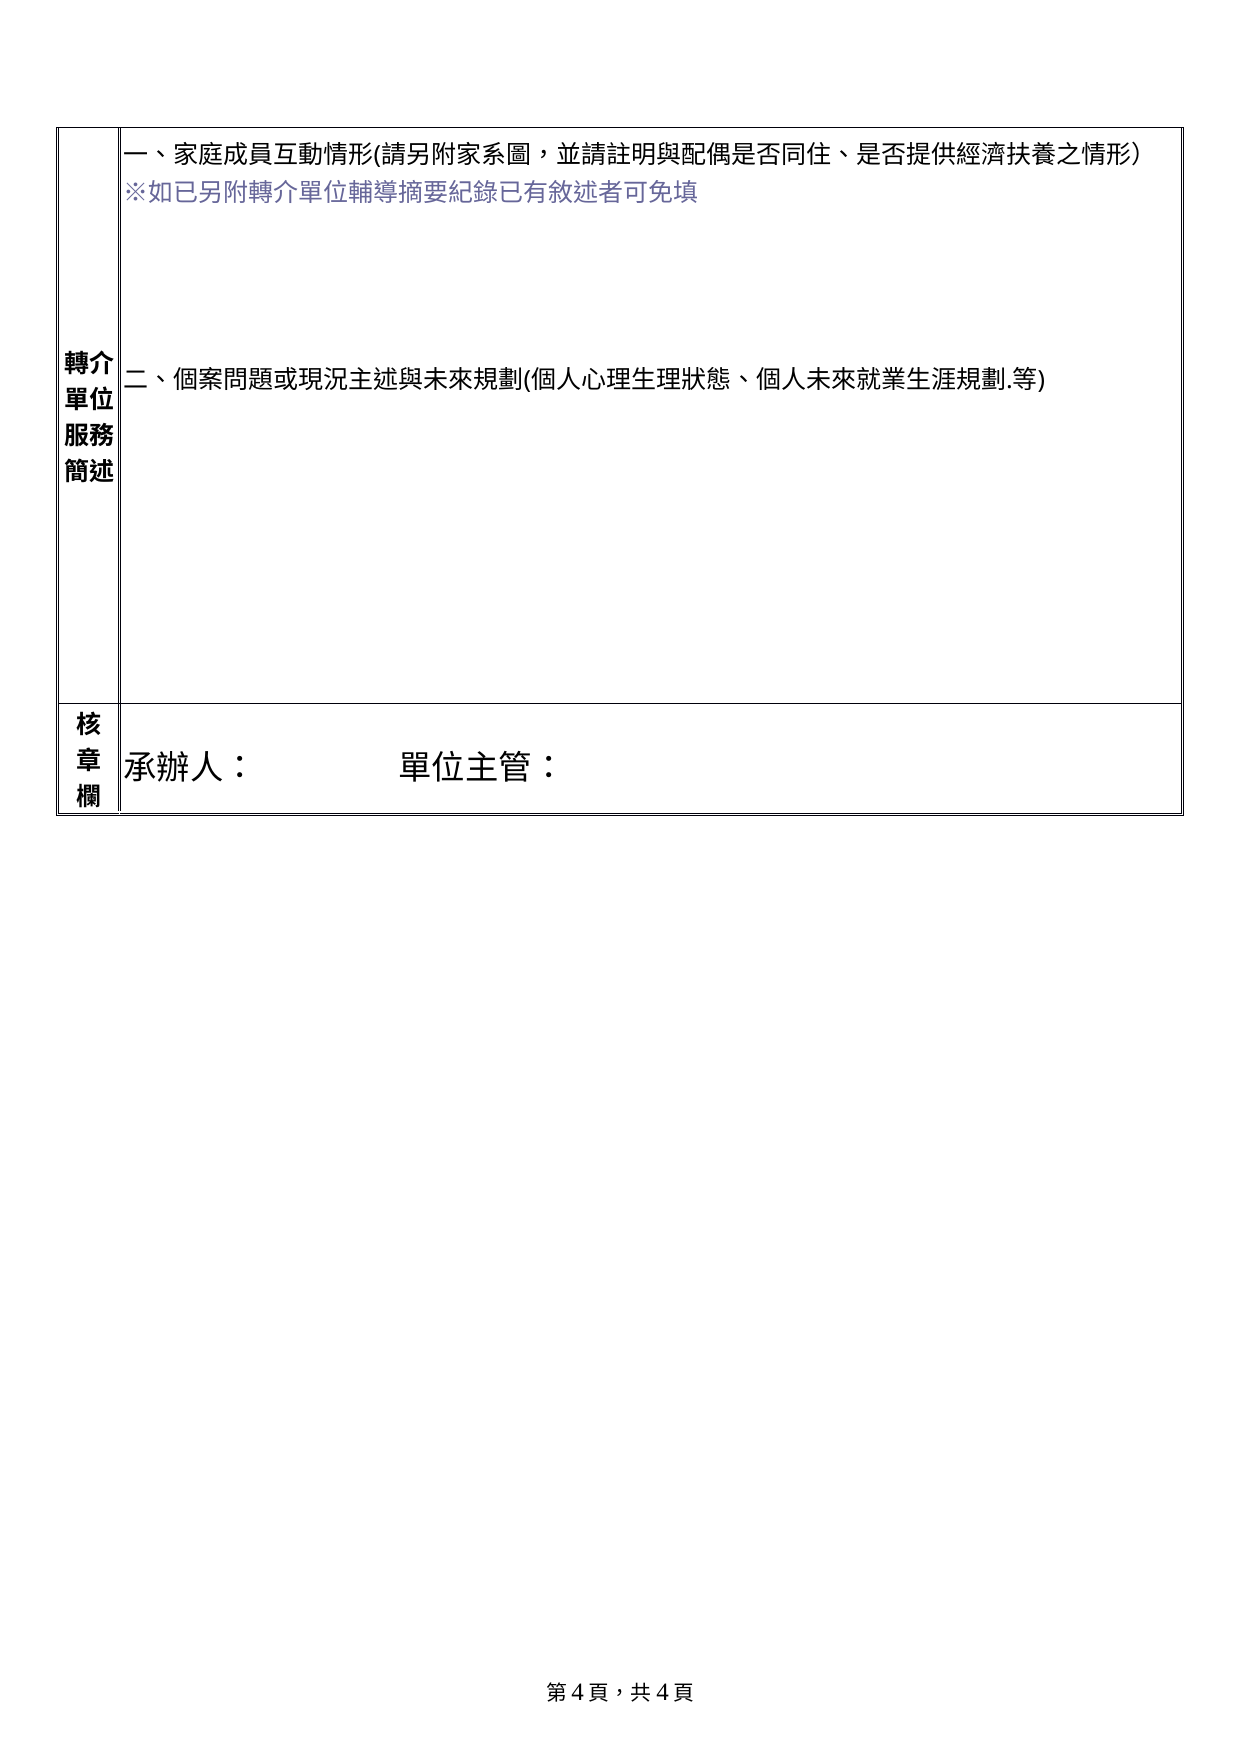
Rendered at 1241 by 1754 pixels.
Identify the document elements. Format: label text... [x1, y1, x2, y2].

table_cell 承辦人： 單位主管： [120, 704, 1181, 813]
table_cell 核 章 欄 [59, 704, 120, 813]
table_cell 轉介單位服務簡述 [59, 128, 118, 703]
table_cell 一、家庭成員互動情形(請另附家系圖，並請註明與配偶是否同住、是否提供經濟扶養之情形） ※如已另附轉介單位輔導摘要紀錄已有敘述者可免填 二、個案問題或現況主述與未來規劃(個人心理生理狀態、個人未來就業生涯規劃.等) [121, 128, 1181, 703]
